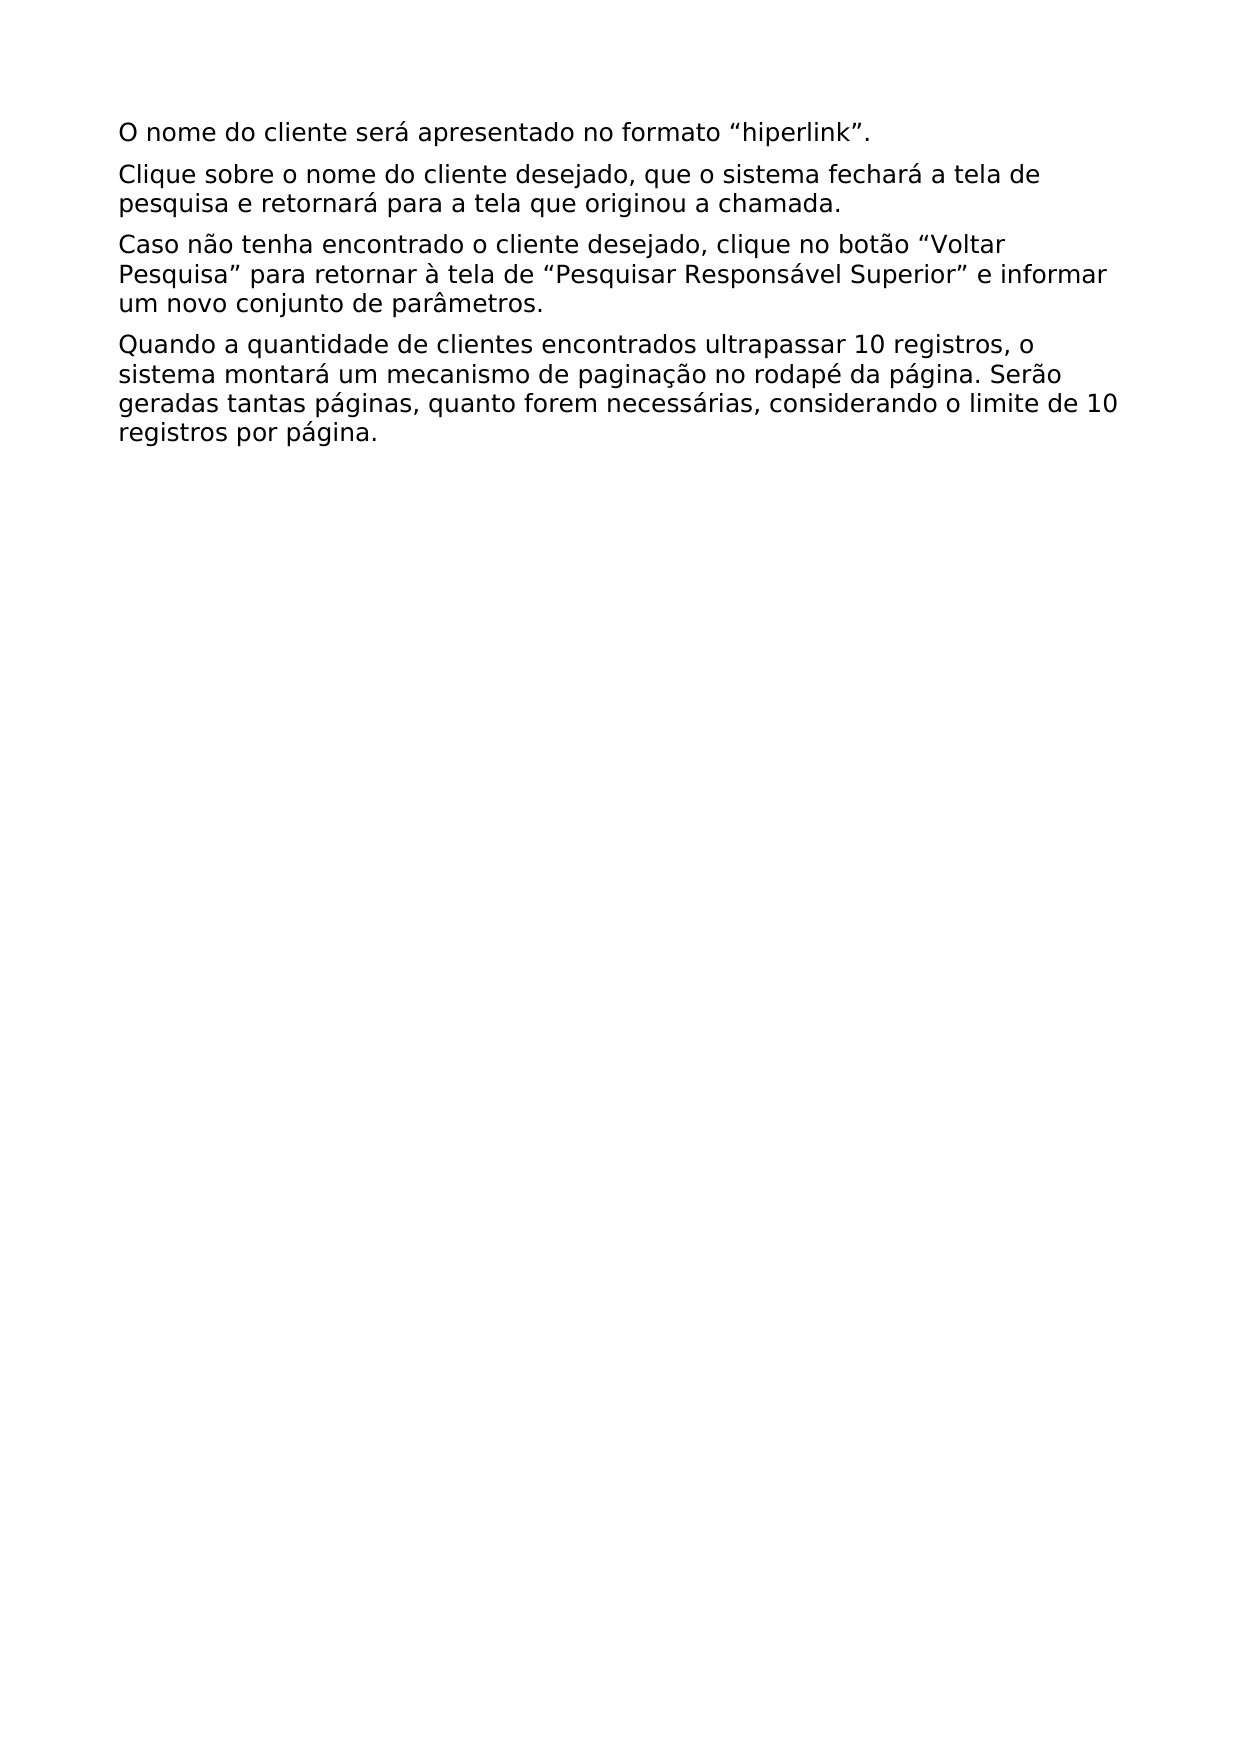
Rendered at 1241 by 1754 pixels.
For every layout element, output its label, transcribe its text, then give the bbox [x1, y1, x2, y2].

text O nome do cliente será apresentado no formato “hiperlink”. [118, 118, 1122, 147]
text Caso não tenha encontrado o cliente desejado, clique no botão “Voltar Pesquisa” para retornar à tela de “Pesquisar Responsável Superior” e informar um novo conjunto de parâmetros. [118, 231, 1122, 318]
text Quando a quantidade de clientes encontrados ultrapassar 10 registros, o sistema montará um mecanismo de paginação no rodapé da página. Serão geradas tantas páginas, quanto forem necessárias, considerando o limite de 10 registros por página. [118, 331, 1122, 447]
text Clique sobre o nome do cliente desejado, que o sistema fechará a tela de pesquisa e retornará para a tela que originou a chamada. [118, 160, 1122, 218]
